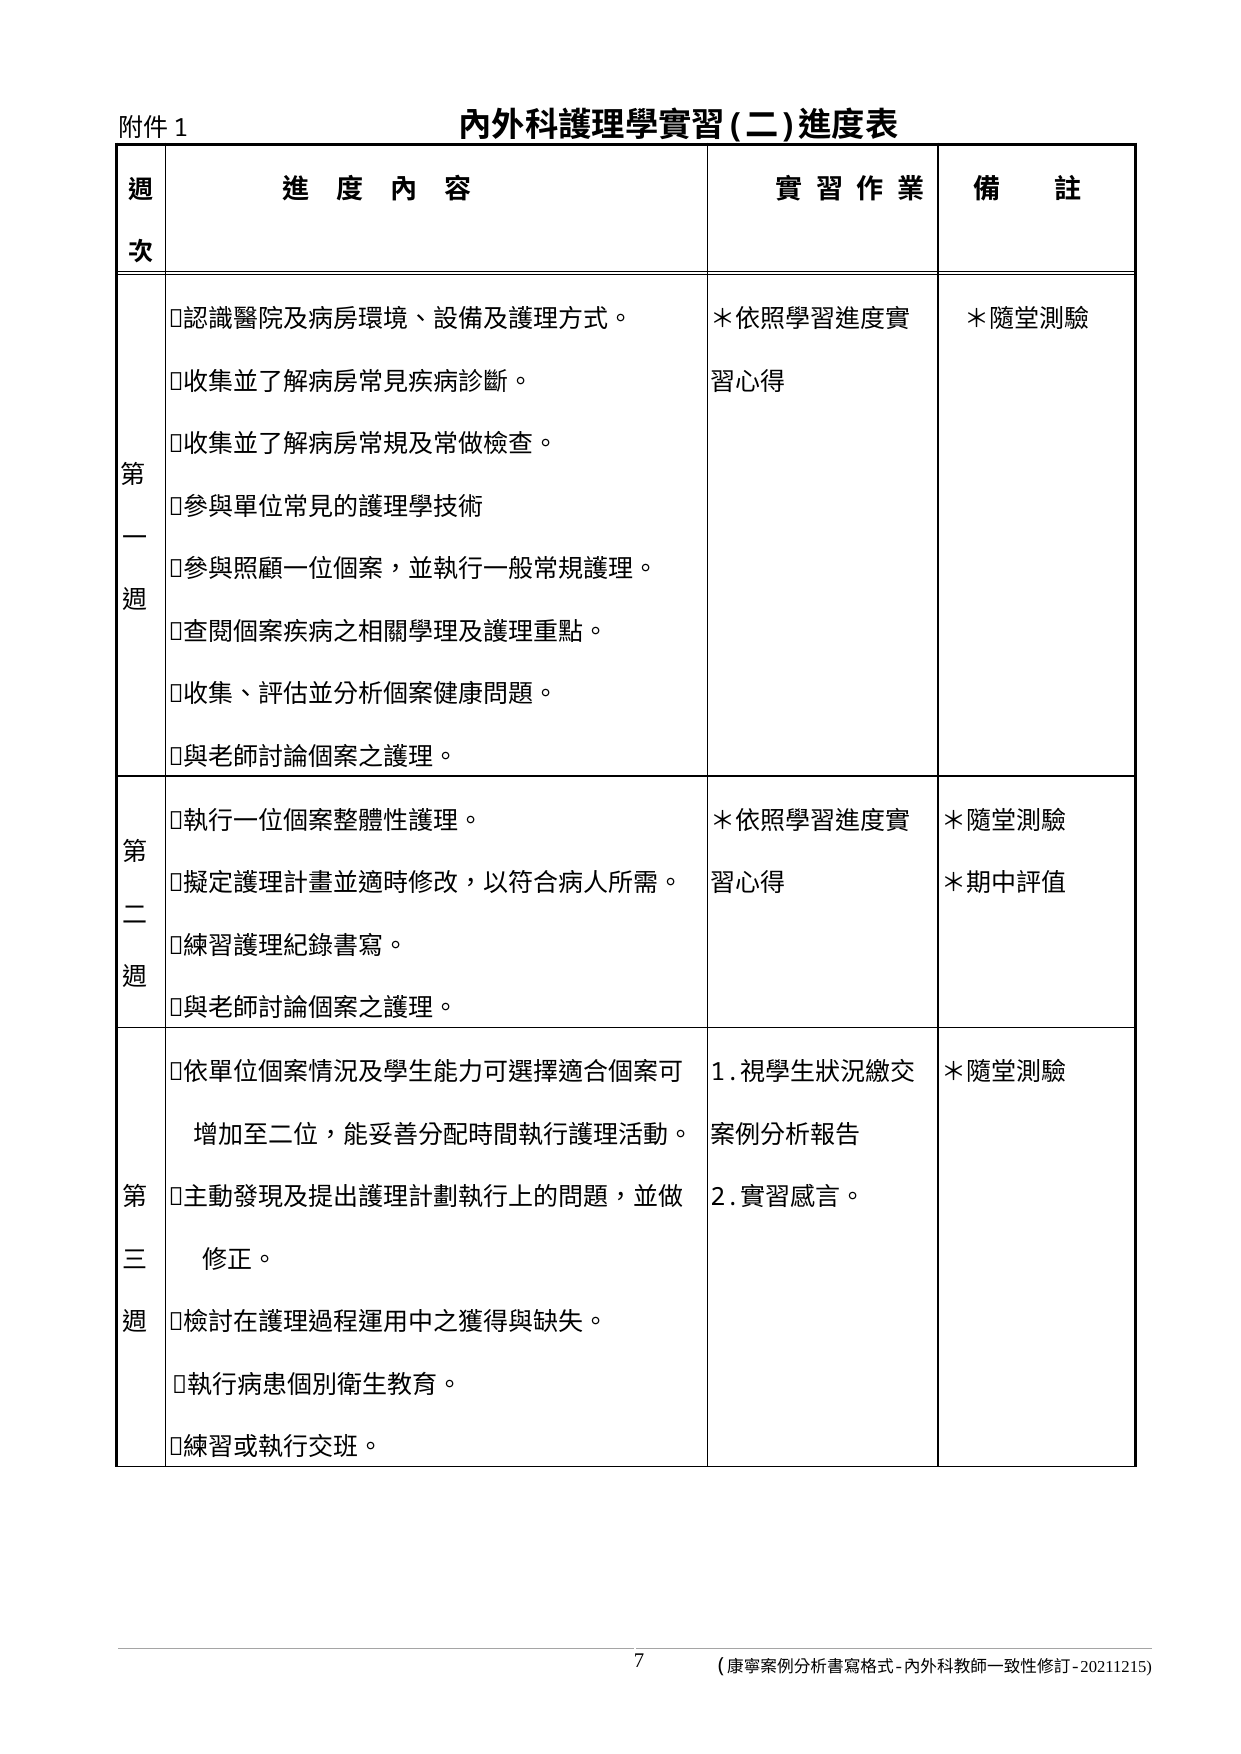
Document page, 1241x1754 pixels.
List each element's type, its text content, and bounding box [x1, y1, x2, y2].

table_header 備 註 [939, 146, 1134, 271]
table_cell ＊依照學習進度實習心得 [708, 275, 937, 775]
table_cell ＊隨堂測驗 ＊期中評值 [939, 777, 1134, 1027]
table_cell 認識醫院及病房環境、設備及護理方式。 收集並了解病房常見疾病診斷。 收集並了解病房常規及常做檢查。 參與單位常見的護理學技術 參與照顧一位個案，並執行一般常規護理。 查閱個案疾病之相關學理及護理重點。 收集、評估並分析個案健康問題。 與老師討論個案之護理。 [166, 275, 707, 775]
table_cell ＊依照學習進度實習心得 [708, 777, 937, 1027]
table_cell 第三週 [118, 1028, 165, 1466]
table_cell ＊隨堂測驗 [939, 1028, 1134, 1466]
table_cell 執行一位個案整體性護理。 擬定護理計畫並適時修改，以符合病人所需。 練習護理紀錄書寫。 與老師討論個案之護理。 [166, 777, 707, 1027]
text 附件1 內外科護理學實習(二)進度表 [118, 80, 1152, 142]
table_cell 1.視學生狀況繳交案例分析報告 2.實習感言。 [708, 1028, 937, 1466]
table_cell ＊隨堂測驗 [939, 275, 1134, 775]
table_header 實 習 作 業 [708, 146, 937, 271]
table_cell 依單位個案情況及學生能力可選擇適合個案可增加至二位，能妥善分配時間執行護理活動。 主動發現及提出護理計劃執行上的問題，並做修正。 檢討在護理過程運用中之獲得與缺失。 執行病患個別衛生教育。 練習或執行交班。 [166, 1028, 707, 1466]
table_header 週次 [118, 146, 165, 271]
table_header 進 度 內 容 [166, 146, 707, 271]
table_cell 第一週 [118, 275, 165, 775]
table_cell 第二週 [118, 777, 165, 1027]
